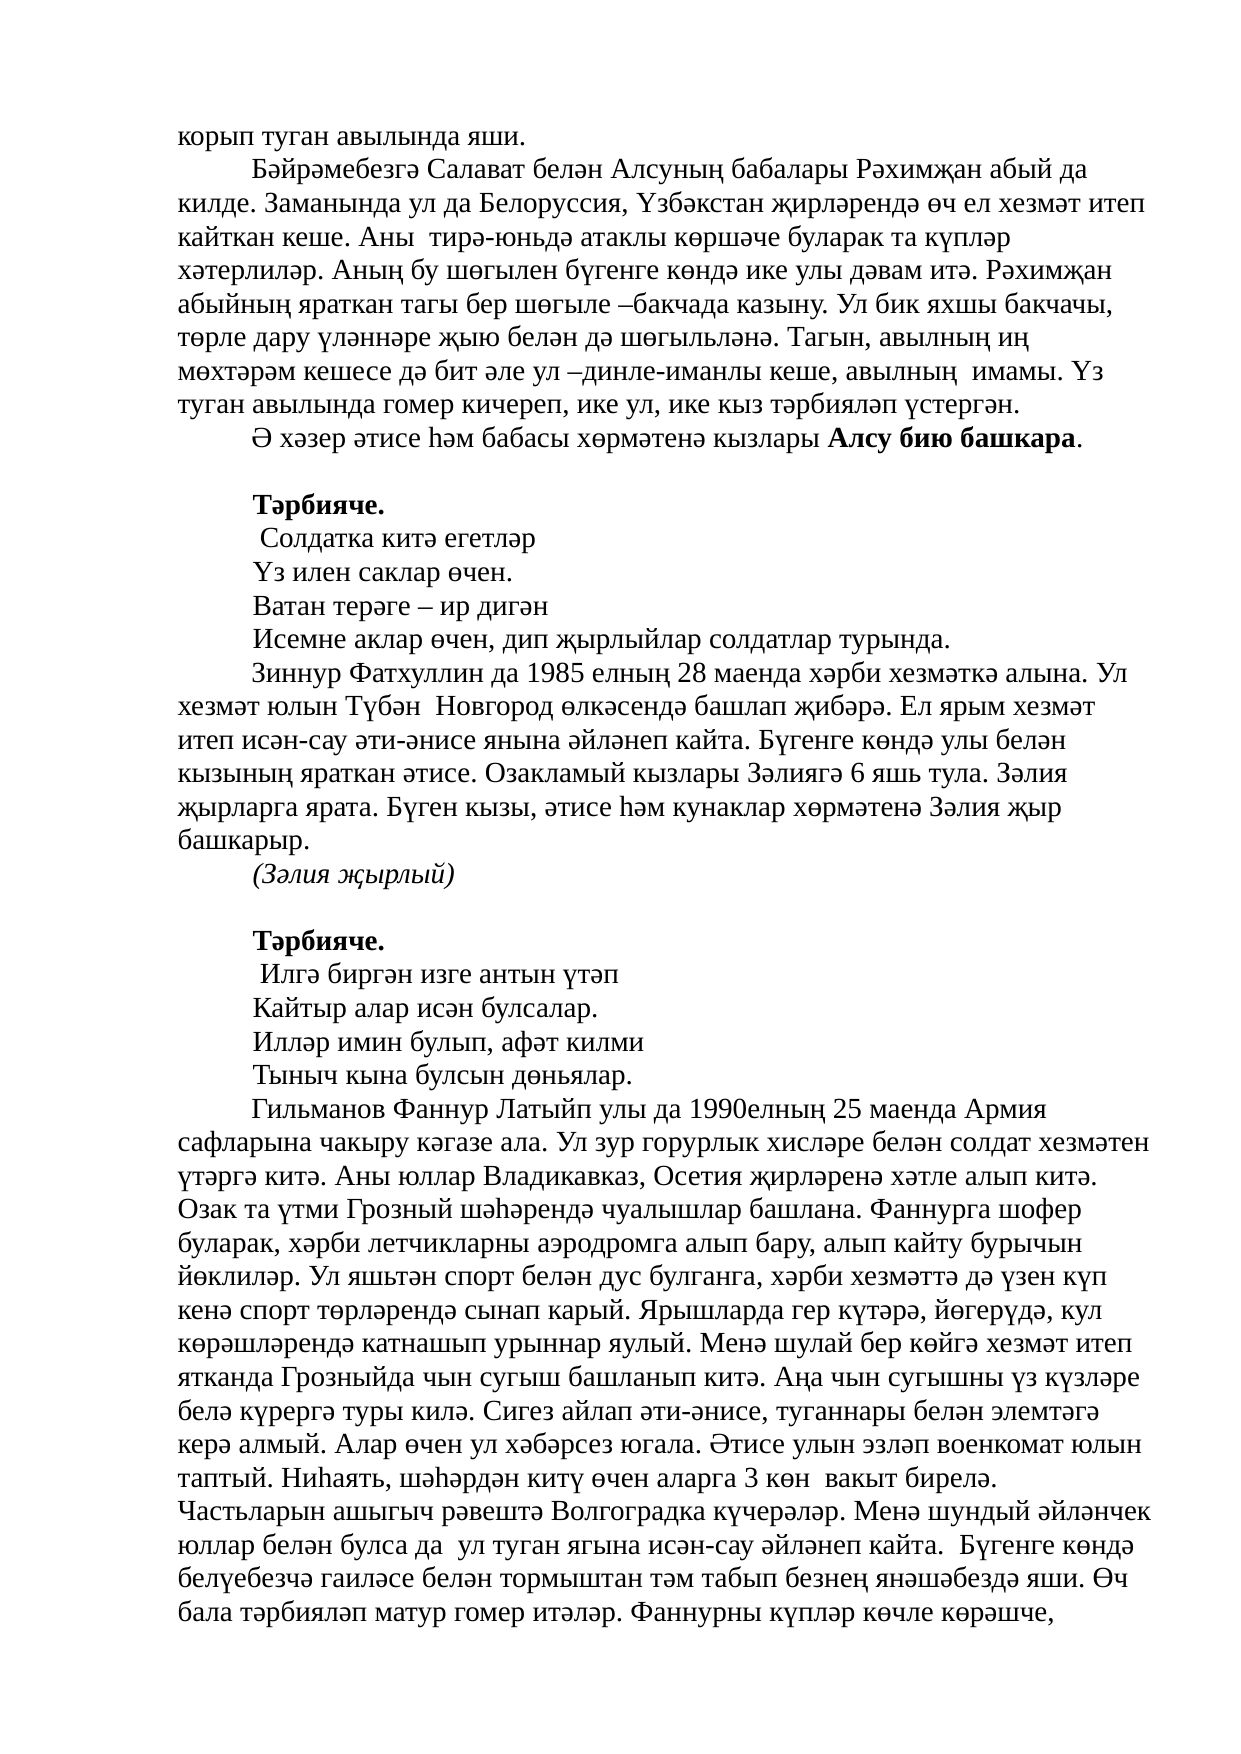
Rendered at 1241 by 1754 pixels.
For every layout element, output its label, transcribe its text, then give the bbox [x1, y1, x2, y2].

text Зиннур Фатхуллин да 1985 елның 28 маенда хәрби хезмәткә алына. Ул хезмәт юлын Түбән Новгород өлкәсендә башлап җибәрә. Ел ярым хезмәт итеп исән-сау әти-әнисе янына әйләнеп кайта. Бүгенге көндә улы белән кызының яраткан әтисе. Озакламый кызлары Зәлиягә 6 яшь тула. Зәлия җырларга ярата. Бүген кызы, әтисе һәм кунаклар хөрмәтенә Зәлия җыр башкарыр. [177, 655, 1152, 856]
text корып туган авылында яши. [177, 118, 1152, 152]
text Ә хәзер әтисе һәм бабасы хөрмәтенә кызлары Алсу бию башкара. [177, 420, 1152, 453]
text Тәрбияче. [252, 487, 1152, 521]
text Тыныч кына булсын дөньялар. [252, 1057, 1152, 1091]
text Бәйрәмебезгә Салават белән Алсуның бабалары Рәхимҗан абый да килде. Заманында ул да Белоруссия, Үзбәкстан җирләрендә өч ел хезмәт итеп кайткан кеше. Аны тирә-юньдә атаклы көршәче буларак та күпләр хәтерлиләр. Аның бу шөгылен бүгенге көндә ике улы дәвам итә. Рәхимҗан абыйның яраткан тагы бер шөгыле –бакчада казыну. Ул бик яхшы бакчачы, төрле дару үләннәре җыю белән дә шөгыльләнә. Тагын, авылның иң мөхтәрәм кешесе дә бит әле ул –динле-иманлы кеше, авылның имамы. Үз туган авылында гомер кичереп, ике ул, ике кыз тәрбияләп үстергән. [177, 152, 1152, 420]
text Тәрбияче. [252, 923, 1152, 957]
text Илгә биргән изге антын үтәп [252, 957, 1152, 990]
text Илләр имин булып, афәт килми [252, 1024, 1152, 1057]
text (Зәлия җырлый) [252, 856, 1152, 889]
text Үз илен саклар өчен. [252, 554, 1152, 588]
text Гильманов Фаннур Латыйп улы да 1990елның 25 маенда Армия сафларына чакыру кәгазе ала. Ул зур горурлык хисләре белән солдат хезмәтен үтәргә китә. Аны юллар Владикавказ, Осетия җирләренә хәтле алып китә. Озак та үтми Грозный шәһәрендә чуалышлар башлана. Фаннурга шофер буларак, хәрби летчикларны аэродромга алып бару, алып кайту бурычын йөклиләр. Ул яшьтән спорт белән дус булганга, хәрби хезмәттә дә үзен күп кенә спорт төрләрендә сынап карый. Ярышларда гер күтәрә, йөгерүдә, кул көрәшләрендә катнашып урыннар яулый. Менә шулай бер көйгә хезмәт итеп ятканда Грозныйда чын сугыш башланып китә. Аңа чын сугышны үз күзләре белә күрергә туры килә. Сигез айлап әти-әнисе, туганнары белән элемтәгә керә алмый. Алар өчен ул хәбәрсез югала. Әтисе улын эзләп военкомат юлын таптый. Ниһаять, шәһәрдән китү өчен аларга 3 көн вакыт бирелә. Частьларын ашыгыч рәвештә Волгоградка күчерәләр. Менә шундый әйләнчек юллар белән булса да ул туган ягына исән-сау әйләнеп кайта. Бүгенге көндә белүебезчә гаиләсе белән тормыштан тәм табып безнең янәшәбездә яши. Өч бала тәрбияләп матур гомер итәләр. Фаннурны күпләр көчле көрәшче, [177, 1091, 1152, 1627]
text Ватан терәге – ир дигән [252, 588, 1152, 621]
text Кайтыр алар исән булсалар. [252, 990, 1152, 1024]
text Солдатка китә егетләр [252, 521, 1152, 554]
text Исемне аклар өчен, дип җырлыйлар солдатлар турында. [252, 621, 1152, 655]
